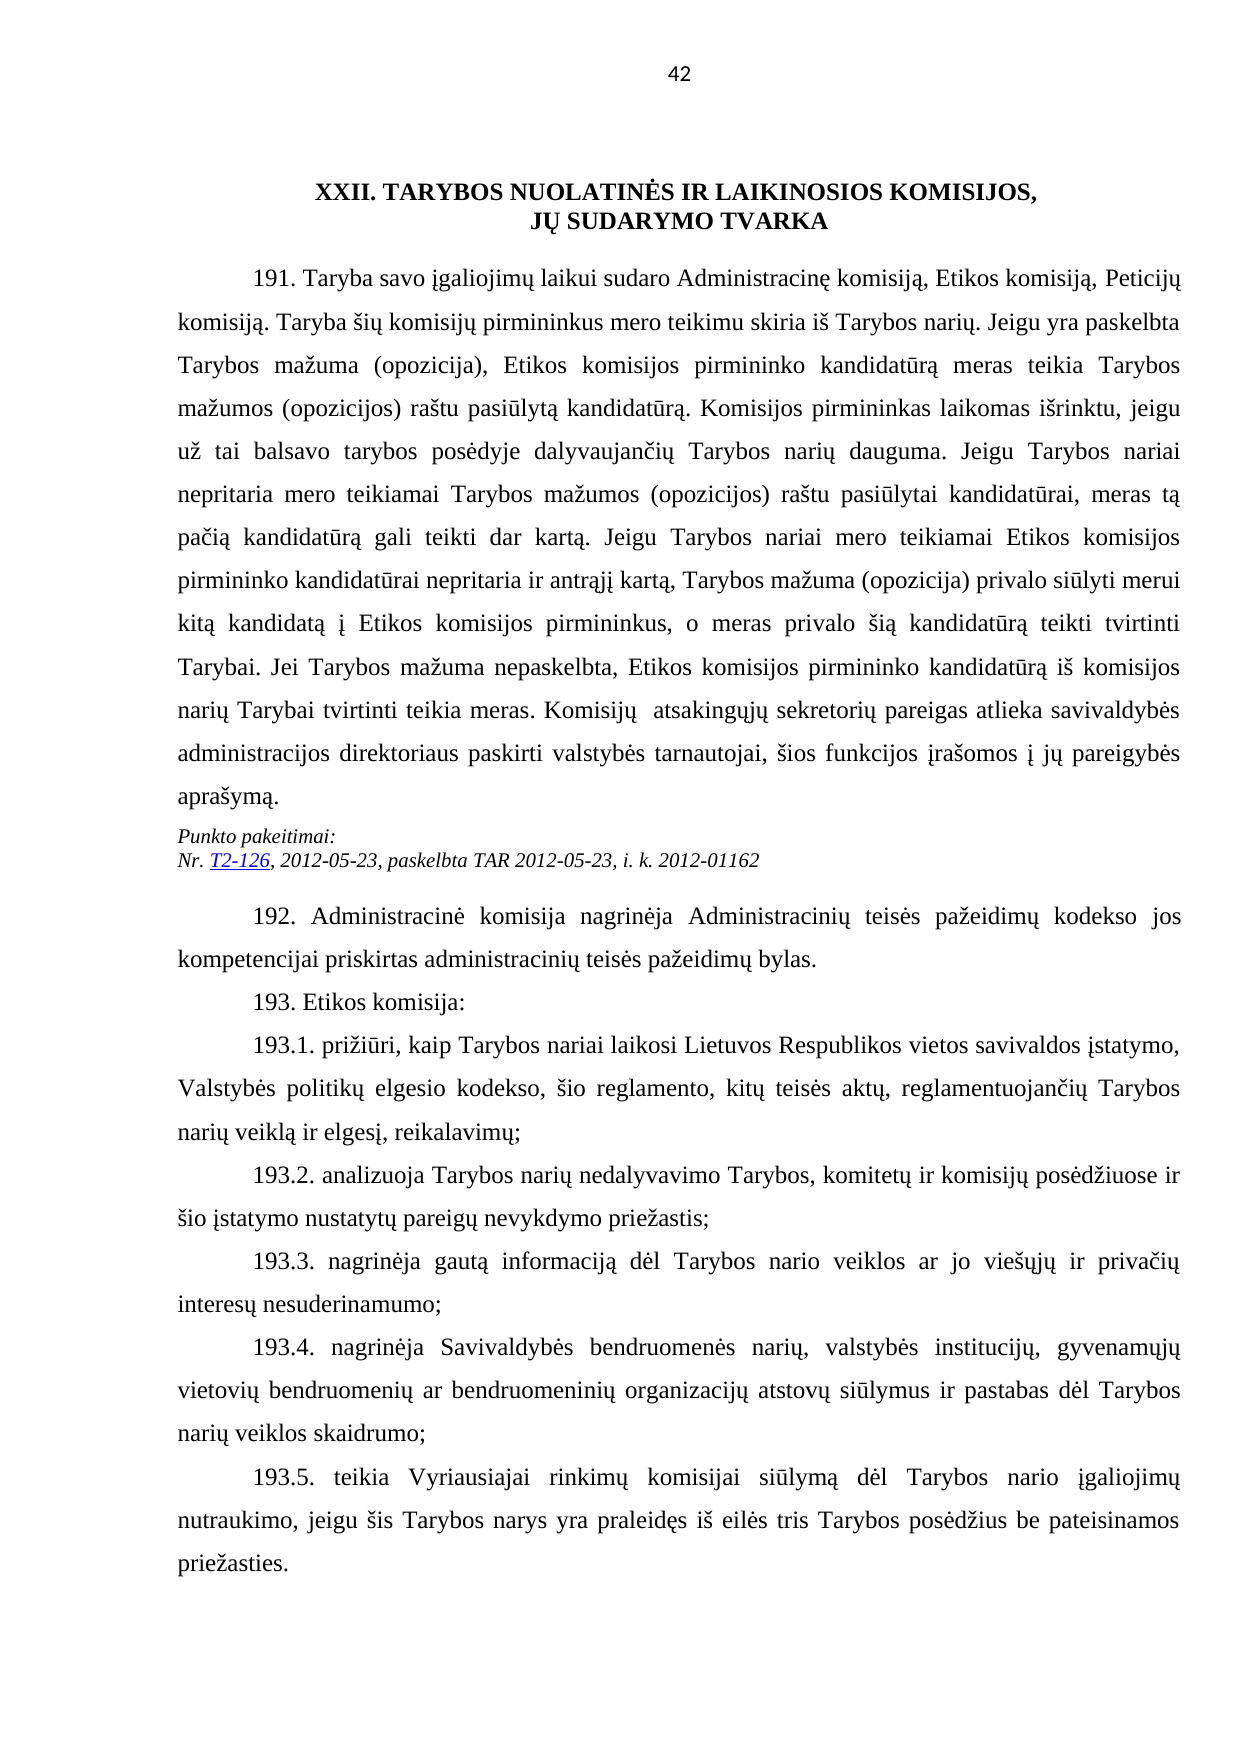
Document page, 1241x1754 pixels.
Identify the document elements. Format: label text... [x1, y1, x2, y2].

text 193.2. analizuoja Tarybos narių nedalyvavimo Tarybos, komitetų ir komisijų posėdžiuose ir šio įstatymo nustatytų pareigų nevykdymo priežastis; [177, 1160, 1181, 1232]
text 193.5. teikia Vyriausiajai rinkimų komisijai siūlymą dėl Tarybos nario įgaliojimų nutraukimo, jeigu šis Tarybos narys yra praleidęs iš eilės tris Tarybos posėdžius be pateisinamos priežasties. [177, 1462, 1181, 1577]
text XXII. TARYBOS NUOLATINĖS IR LAIKINOSIOS KOMISIJOS, [177, 177, 1181, 206]
text 193. Etikos komisija: [177, 987, 1181, 1016]
text 191. Taryba savo įgaliojimų laikui sudaro Administracinę komisiją, Etikos komisiją, Peticijų komisiją. Taryba šių komisijų pirmininkus mero teikimu skiria iš Tarybos narių. Jeigu yra paskelbta Tarybos mažuma (opozicija), Etikos komisijos pirmininko kandidatūrą meras teikia Tarybos mažumos (opozicijos) raštu pasiūlytą kandidatūrą. Komisijos pirmininkas laikomas išrinktu, jeigu už tai balsavo tarybos posėdyje dalyvaujančių Tarybos narių dauguma. Jeigu Tarybos nariai nepritaria mero teikiamai Tarybos mažumos (opozicijos) raštu pasiūlytai kandidatūrai, meras tą pačią kandidatūrą gali teikti dar kartą. Jeigu Tarybos nariai mero teikiamai Etikos komisijos pirmininko kandidatūrai nepritaria ir antrąjį kartą, Tarybos mažuma (opozicija) privalo siūlyti merui kitą kandidatą į Etikos komisijos pirmininkus, o meras privalo šią kandidatūrą teikti tvirtinti Tarybai. Jei Tarybos mažuma nepaskelbta, Etikos komisijos pirmininko kandidatūrą iš komisijos narių Tarybai tvirtinti teikia meras. Komisijų atsakingųjų sekretorių pareigas atlieka savivaldybės administracijos direktoriaus paskirti valstybės tarnautojai, šios funkcijos įrašomos į jų pareigybės aprašymą. [177, 263, 1181, 810]
text JŲ SUDARYMO TVARKA [177, 206, 1181, 235]
text 193.4. nagrinėja Savivaldybės bendruomenės narių, valstybės institucijų, gyvenamųjų vietovių bendruomenių ar bendruomeninių organizacijų atstovų siūlymus ir pastabas dėl Tarybos narių veiklos skaidrumo; [177, 1332, 1181, 1447]
text Nr. T2-126, 2012-05-23, paskelbta TAR 2012-05-23, i. k. 2012-01162 [177, 848, 1181, 872]
text Punkto pakeitimai: [177, 824, 1181, 848]
text 193.3. nagrinėja gautą informaciją dėl Tarybos nario veiklos ar jo viešųjų ir privačių interesų nesuderinamumo; [177, 1246, 1181, 1318]
text 193.1. prižiūri, kaip Tarybos nariai laikosi Lietuvos Respublikos vietos savivaldos įstatymo, Valstybės politikų elgesio kodekso, šio reglamento, kitų teisės aktų, reglamentuojančių Tarybos narių veiklą ir elgesį, reikalavimų; [177, 1030, 1181, 1145]
text 192. Administracinė komisija nagrinėja Administracinių teisės pažeidimų kodekso jos kompetencijai priskirtas administracinių teisės pažeidimų bylas. [177, 901, 1181, 973]
